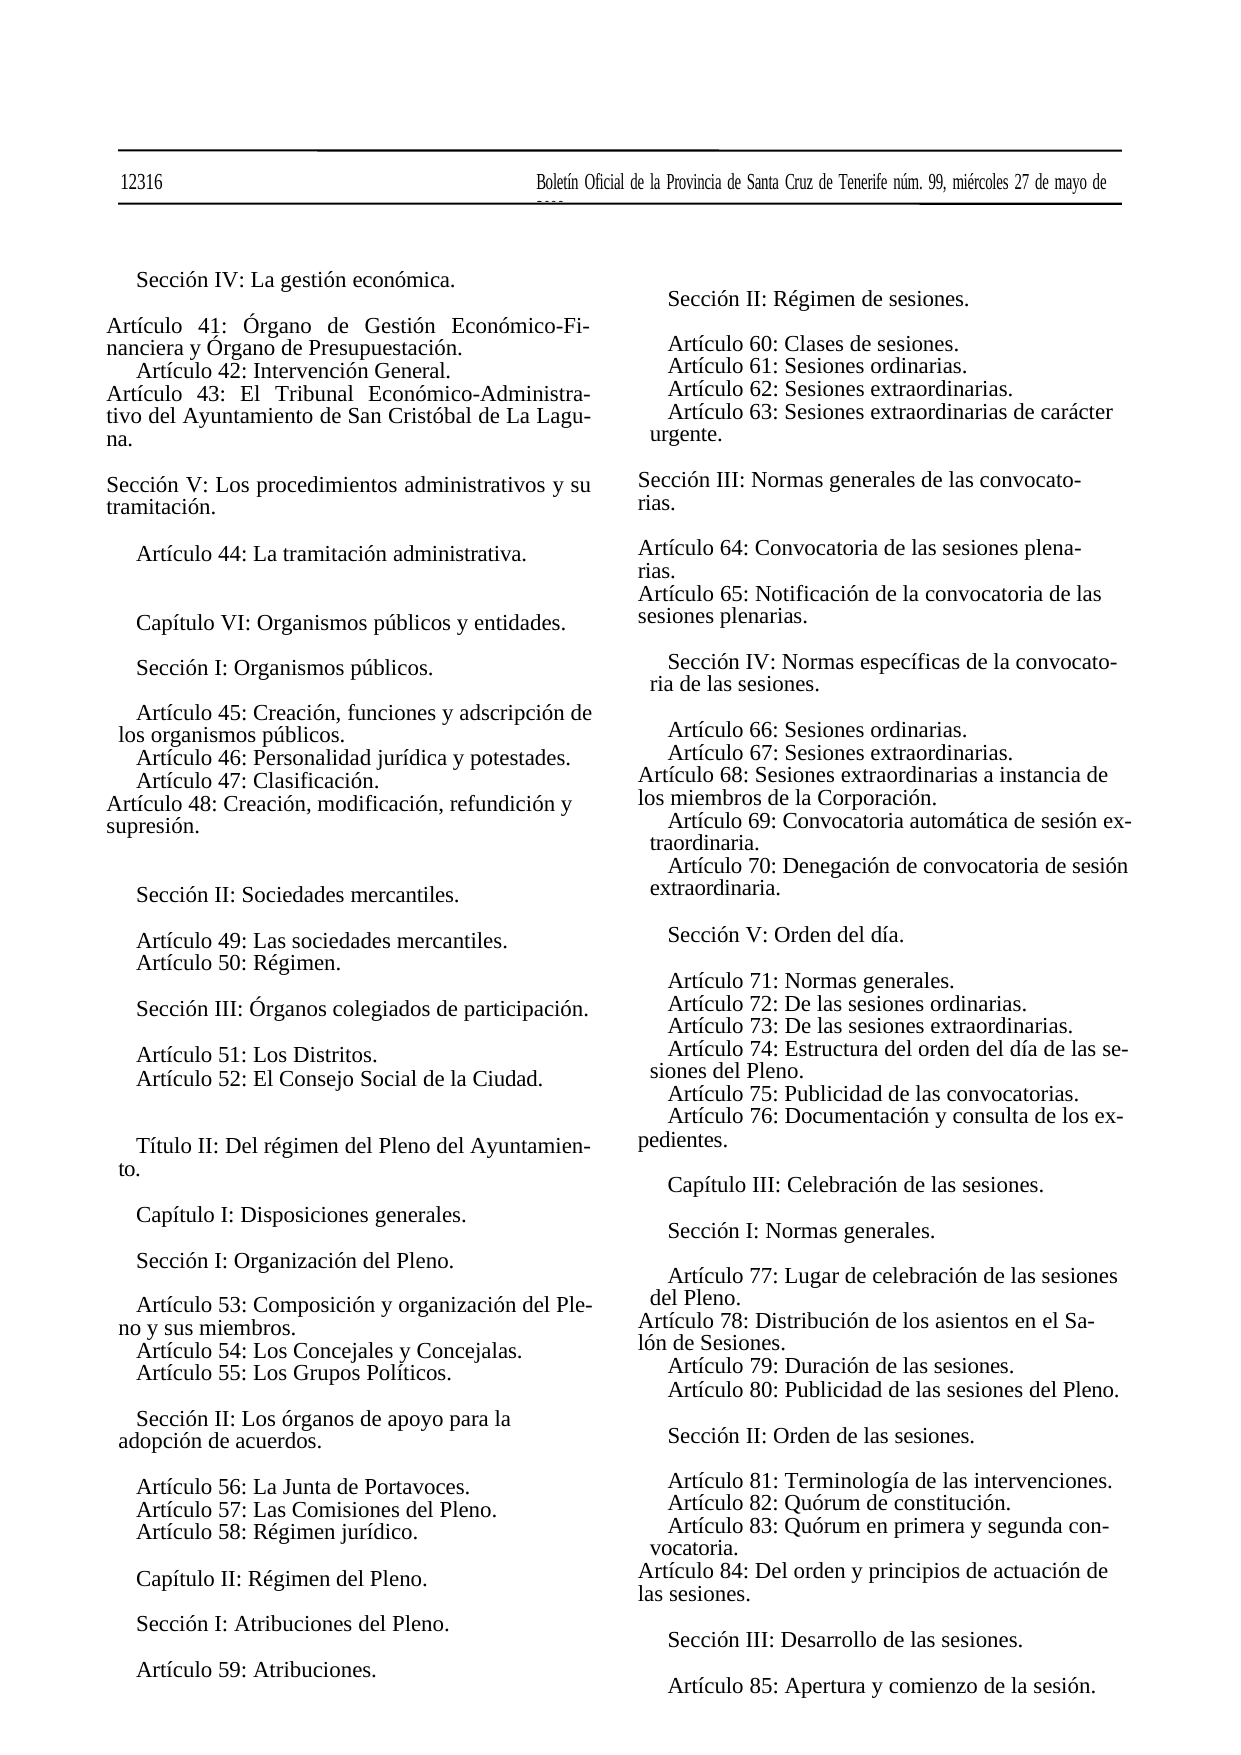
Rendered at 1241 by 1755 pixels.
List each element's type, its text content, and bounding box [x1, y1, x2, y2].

text Sección II: Orden de las sesiones. [667, 1422, 1134, 1448]
text Capítulo I: Disposiciones generales. Sección I: Organización del Pleno. [136, 1201, 533, 1273]
text Artículo 70: Denegación de convocatoria de sesión extraordinaria. [649, 856, 1134, 901]
text Sección V: Orden del día. Artículo 71: Normas generales. [667, 901, 979, 993]
text Artículo 54: Los Concejales y Concejalas. Artículo 55: Los Grupos Políticos. [136, 1340, 593, 1386]
text Artículo 74: Estructura del orden del día de las se- siones del Pleno. [649, 1038, 1134, 1084]
text Sección III: Órganos colegiados de participación. Artículo 51: Los Distritos. [136, 976, 595, 1068]
text Artículo 60: Clases de sesiones. Artículo 61: Sesiones ordinarias. Artículo 62: Sesiones extraordinarias. [667, 333, 1034, 401]
text Artículo 53: Composición y organización del Ple- no y sus miembros. [118, 1295, 595, 1340]
text Título II: Del régimen del Pleno del Ayuntamien- to. [118, 1136, 595, 1181]
text Artículo 81: Terminología de las intervenciones. Artículo 82: Quórum de constitución. [667, 1470, 1123, 1516]
text Sección II: Sociedades mercantiles. [136, 881, 595, 908]
text Sección II: Los órganos de apoyo para la adopción de acuerdos. [118, 1408, 595, 1454]
text Artículo 78: Distribución de los asientos en el Sa- lón de Sesiones. [638, 1310, 1123, 1356]
text Artículo 42: Intervención General. [136, 361, 595, 382]
text Artículo 84: Del orden y principios de actuación de las sesiones. [638, 1561, 1130, 1606]
text Artículo 80: Publicidad de las sesiones del Pleno. [667, 1378, 1134, 1402]
text Artículo 41: Órgano de Gestión Económico-Fi- nanciera y Órgano de Presupuestación. [106, 315, 591, 361]
text Sección V: Los procedimientos administrativos y su tramitación. [106, 474, 591, 520]
text Sección IV: La gestión económica. [136, 267, 595, 293]
text Sección II: Régimen de sesiones. [667, 285, 1134, 311]
text Capítulo II: Régimen del Pleno. Sección I: Atribuciones del Pleno. Artículo 59: Atribuciones. [136, 1565, 498, 1682]
text Artículo 48: Creación, modificación, refundición y supresión. [106, 793, 593, 838]
text Capítulo III: Celebración de las sesiones. Sección I: Normas generales. [667, 1171, 1111, 1243]
text Artículo 79: Duración de las sesiones. [667, 1356, 1134, 1378]
text Sección IV: Normas específicas de la convocato- ria de las sesiones. [649, 651, 1134, 697]
text Artículo 64: Convocatoria de las sesiones plena- rias. [638, 538, 1123, 583]
text Sección III: Desarrollo de las sesiones. Artículo 85: Apertura y comienzo de la sesión. [667, 1626, 1098, 1698]
text Artículo 49: Las sociedades mercantiles. Artículo 50: Régimen. [136, 930, 533, 975]
text Artículo 66: Sesiones ordinarias. Artículo 67: Sesiones extraordinarias. [667, 719, 1034, 765]
text Artículo 46: Personalidad jurídica y potestades. Artículo 47: Clasificación. [136, 748, 595, 793]
text Artículo 68: Sesiones extraordinarias a instancia de los miembros de la Corporación. [638, 765, 1130, 810]
text Artículo 43: El Tribunal Económico-Administra- tivo del Ayuntamiento de San Cristóbal de La Lagu- na. [106, 383, 591, 451]
text Artículo 75: Publicidad de las convocatorias. Artículo 76: Documentación y consulta de los ex- [667, 1084, 1134, 1129]
text Artículo 69: Convocatoria automática de sesión ex- traordinaria. [649, 810, 1134, 856]
text Artículo 72: De las sesiones ordinarias. Artículo 73: De las sesiones extraordinarias. [667, 993, 1098, 1038]
text Artículo 65: Notificación de la convocatoria de las sesiones plenarias. [638, 583, 1123, 628]
text Artículo 56: La Junta de Portavoces. Artículo 57: Las Comisiones del Pleno. Artículo 58: Régimen jurídico. [136, 1477, 533, 1545]
text Sección III: Normas generales de las convocato- rias. [638, 469, 1123, 515]
text Artículo 63: Sesiones extraordinarias de carácter urgente. [649, 401, 1134, 447]
text Artículo 83: Quórum en primera y segunda con- vocatoria. [649, 1516, 1134, 1561]
text Capítulo VI: Organismos públicos y entidades. Sección I: Organismos públicos. [136, 608, 595, 680]
text pedientes. [638, 1129, 1134, 1152]
text Artículo 44: La tramitación administrativa. [136, 540, 595, 566]
text Artículo 45: Creación, funciones y adscripción de los organismos públicos. [118, 702, 595, 748]
text Artículo 77: Lugar de celebración de las sesiones del Pleno. [649, 1265, 1134, 1310]
text Artículo 52: El Consejo Social de la Ciudad. [136, 1068, 595, 1091]
